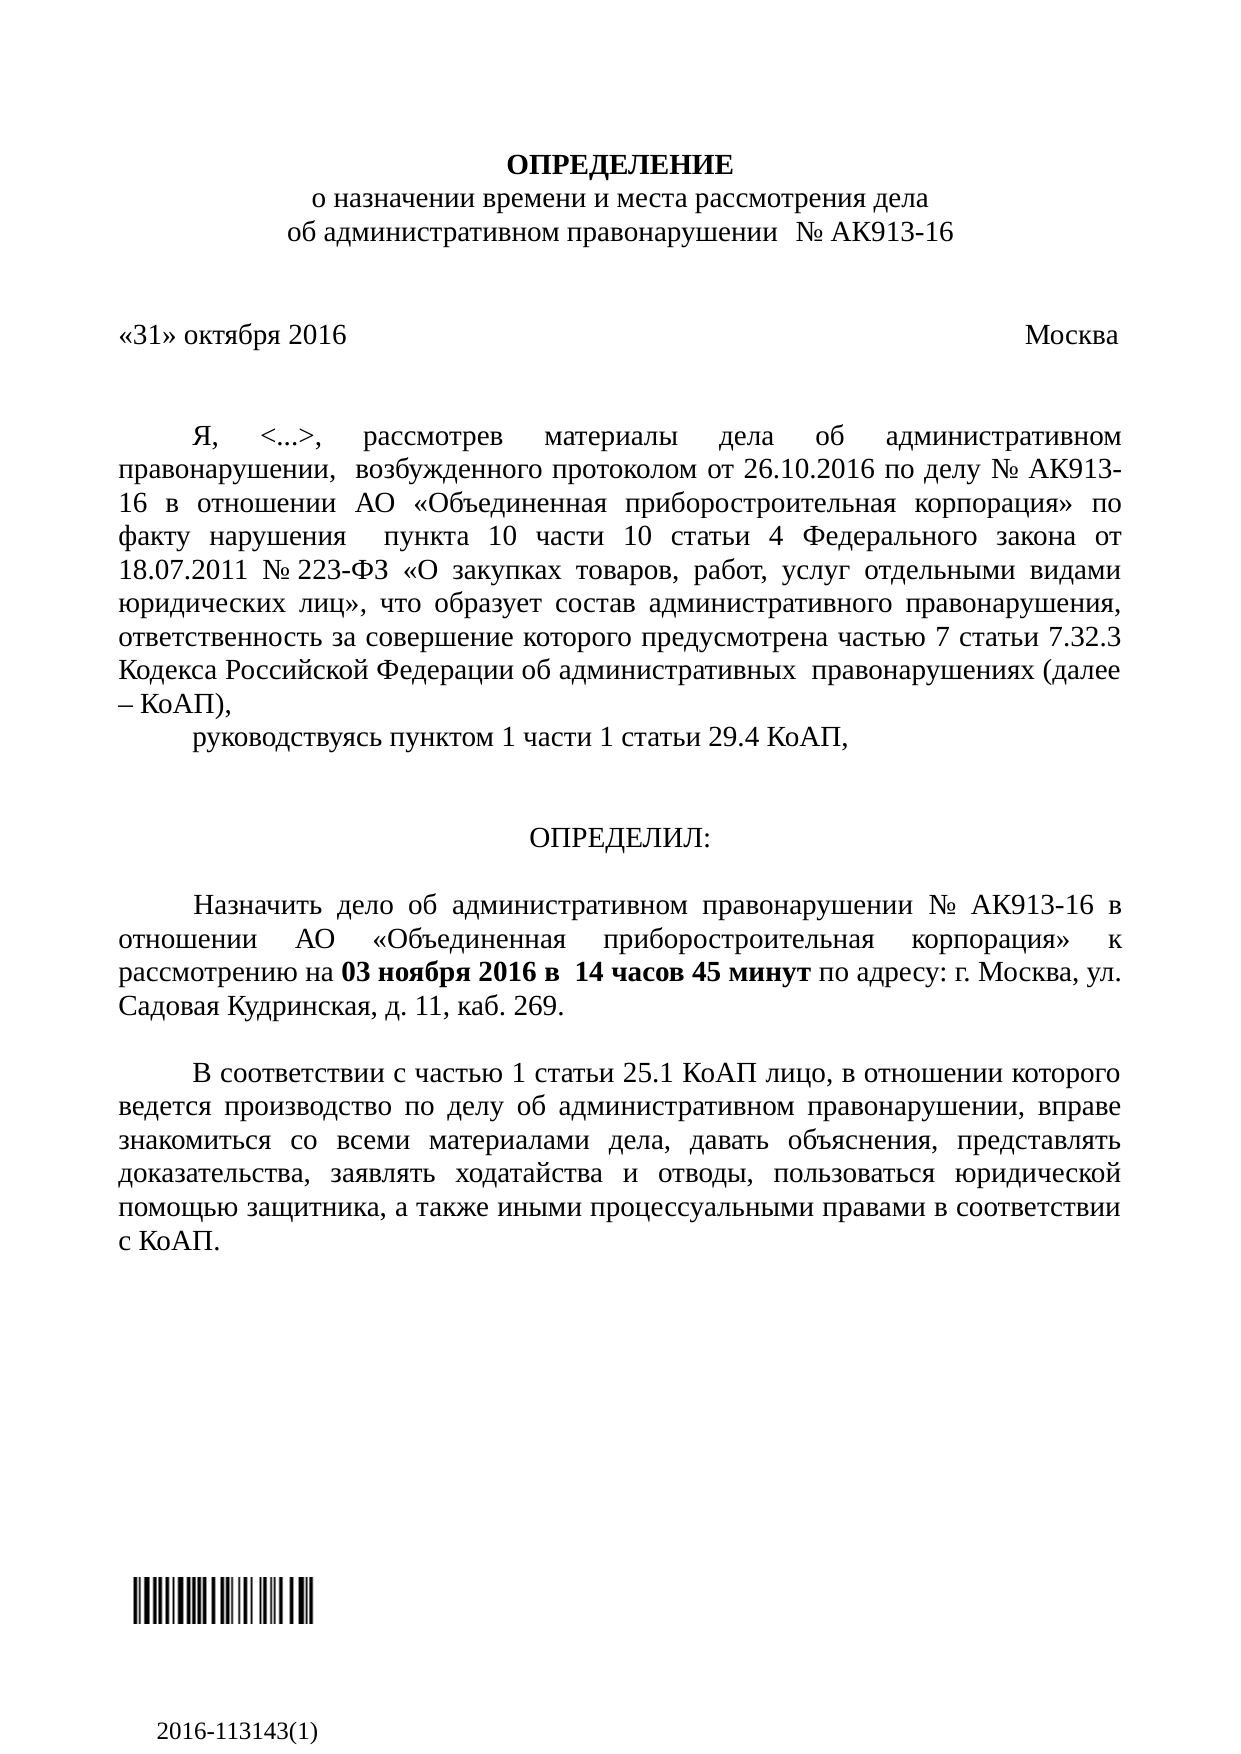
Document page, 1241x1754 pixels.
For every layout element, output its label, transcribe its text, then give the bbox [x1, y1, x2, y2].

text о назначении времени и места рассмотрения дела [118, 180, 1122, 214]
subtitle ОПРЕДЕЛЕНИЕ [118, 147, 1122, 180]
text Назначить дело об административном правонарушении № АК913-16 в отношении АО «Объединенная приборостроительная корпорация» к рассмотрению на 03 ноября 2016 в 14 часов 45 минут по адресу: г. Москва, ул. Садовая Кудринская, д. 11, каб. 269. [118, 887, 1122, 1021]
text Я, <...>, рассмотрев материалы дела об административном правонарушении, возбужденного протоколом от 26.10.2016 по делу № АК913-16 в отношении АО «Объединенная приборостроительная корпорация» по факту нарушения пункта 10 части 10 статьи 4 Федерального закона от 18.07.2011 № 223-ФЗ «О закупках товаров, работ, услуг отдельными видами юридических лиц», что образует состав административного правонарушения, ответственность за совершение которого предусмотрена частью 7 статьи 7.32.3 Кодекса Российской Федерации об административных правонарушениях (далее – КоАП), [118, 418, 1122, 719]
picture [118, 1577, 331, 1624]
text «31» октября 2016 Москва [118, 317, 1122, 351]
text об административном правонарушении № АК913-16 [118, 214, 1122, 250]
text руководствуясь пунктом 1 части 1 статьи 29.4 КоАП, [118, 719, 1122, 753]
text В соответствии с частью 1 статьи 25.1 КоАП лицо, в отношении которого ведется производство по делу об административном правонарушении, вправе знакомиться со всеми материалами дела, давать объяснения, представлять доказательства, заявлять ходатайства и отводы, пользоваться юридической помощью защитника, а также иными процессуальными правами в соответствии с КоАП. [118, 1055, 1122, 1256]
text ОПРЕДЕЛИЛ: [118, 820, 1122, 854]
